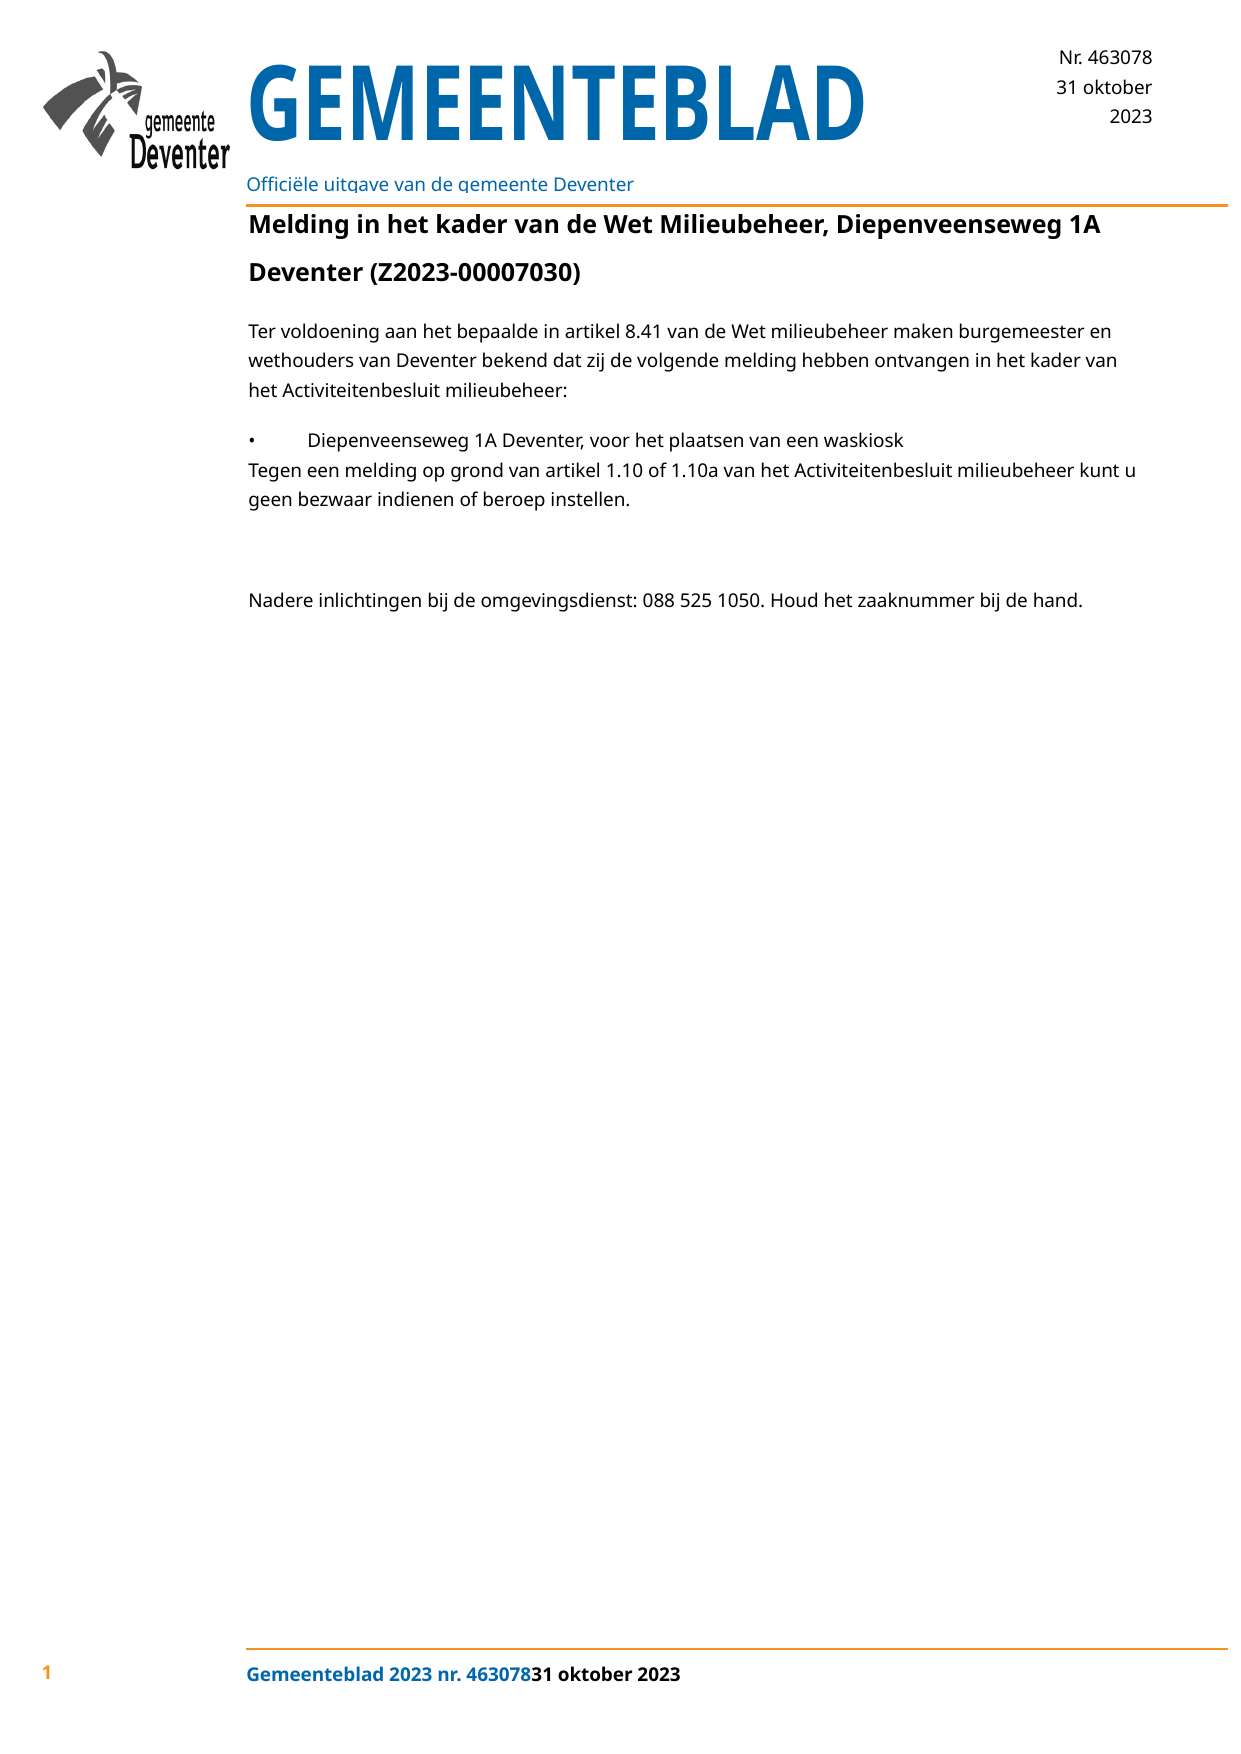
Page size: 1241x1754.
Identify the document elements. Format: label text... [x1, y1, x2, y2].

list Diepenveenseweg 1A Deventer, voor het plaatsen van een waskiosk [248, 427, 1152, 453]
text Melding in het kader van de Wet Milieubeheer, Diepenveenseweg 1A Deventer (Z2023-00007030) [248, 207, 1152, 288]
picture [41, 47, 231, 172]
text Ter voldoening aan het bepaalde in artikel 8.41 van de Wet milieubeheer maken burgemeester en wethouders van Deventer bekend dat zij de volgende melding hebben ontvangen in het kader van het Activiteitenbesluit milieubeheer: [248, 318, 1152, 403]
text Nadere inlichtingen bij de omgevingsdienst: 088 525 1050. Houd het zaaknummer bij de hand. [248, 587, 1152, 613]
text Tegen een melding op grond van artikel 1.10 of 1.10a van het Activiteitenbesluit milieubeheer kunt u geen bezwaar indienen of beroep instellen. [248, 457, 1152, 512]
